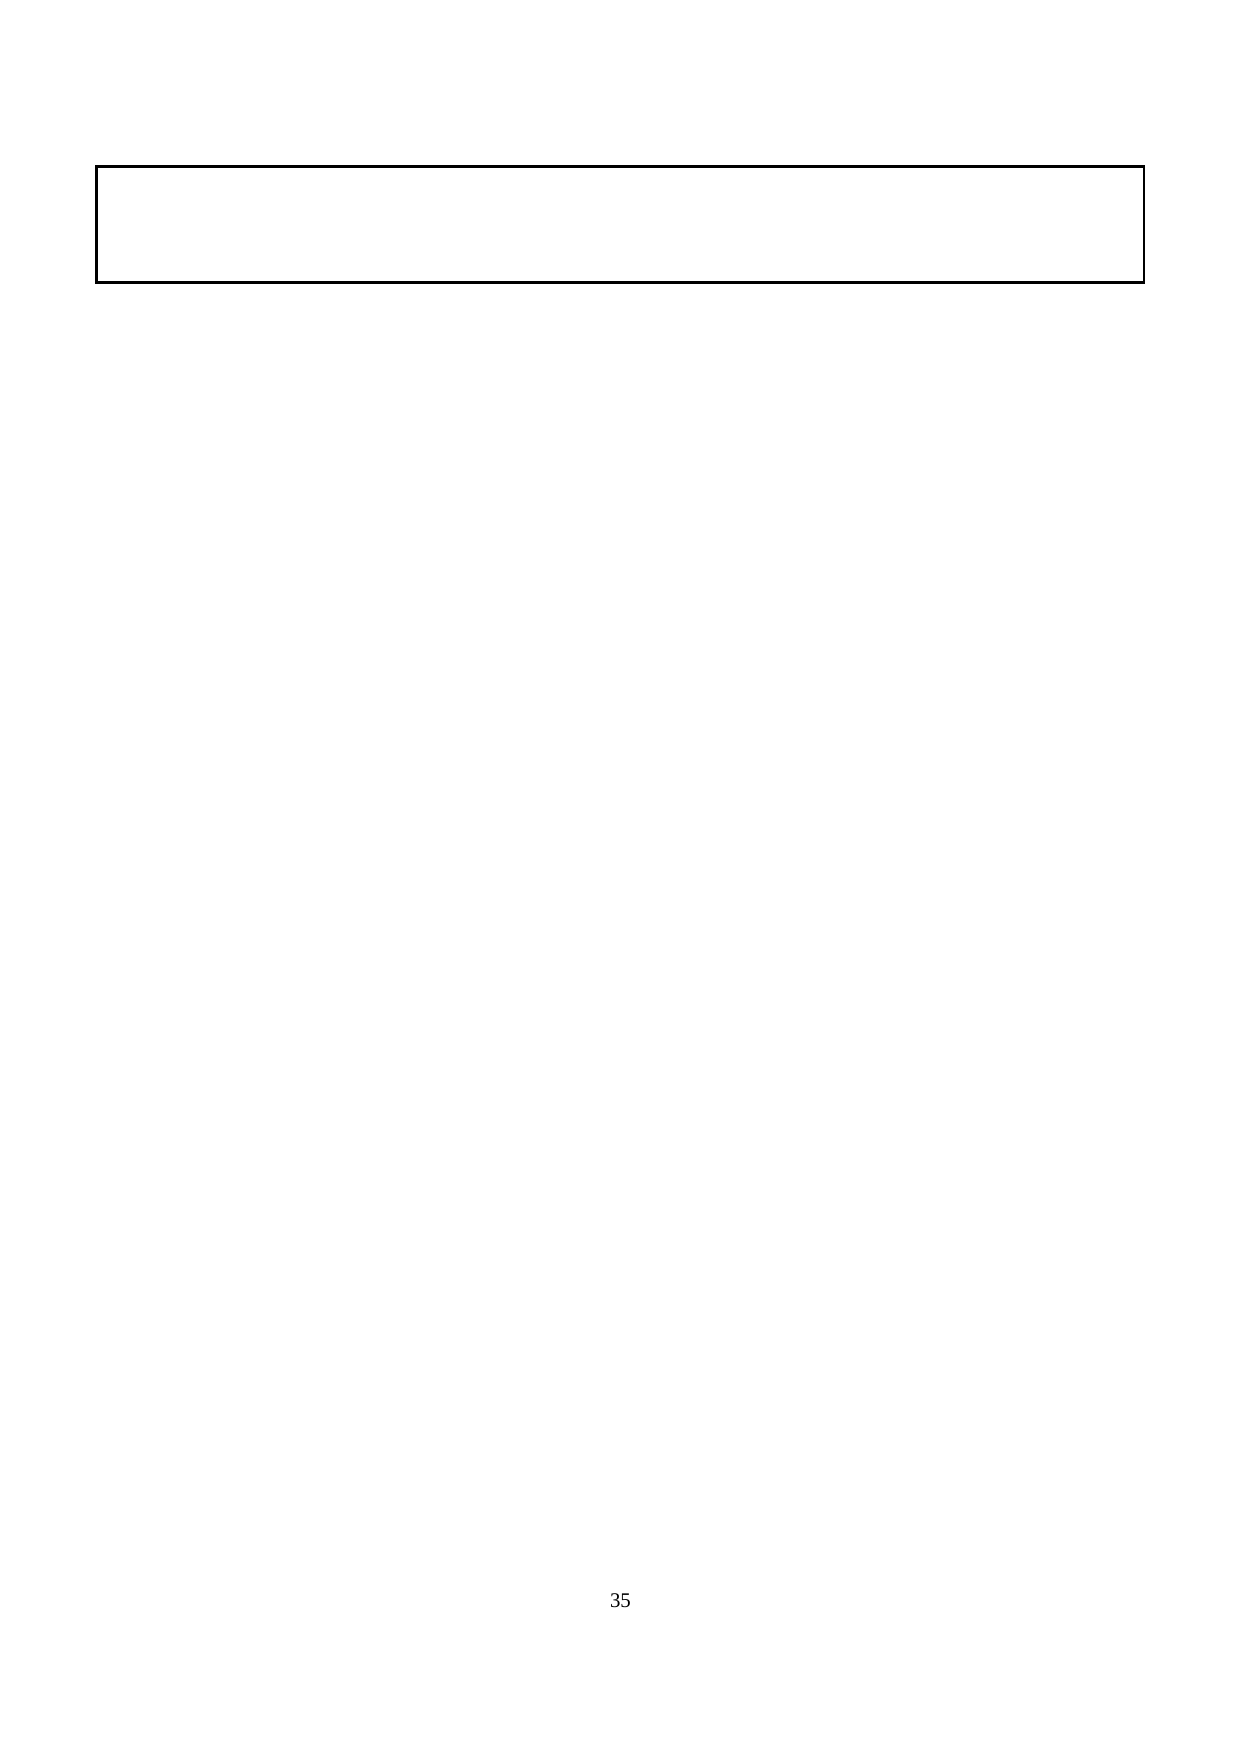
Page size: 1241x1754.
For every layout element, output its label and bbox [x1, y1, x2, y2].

table_header [98, 168, 1143, 281]
